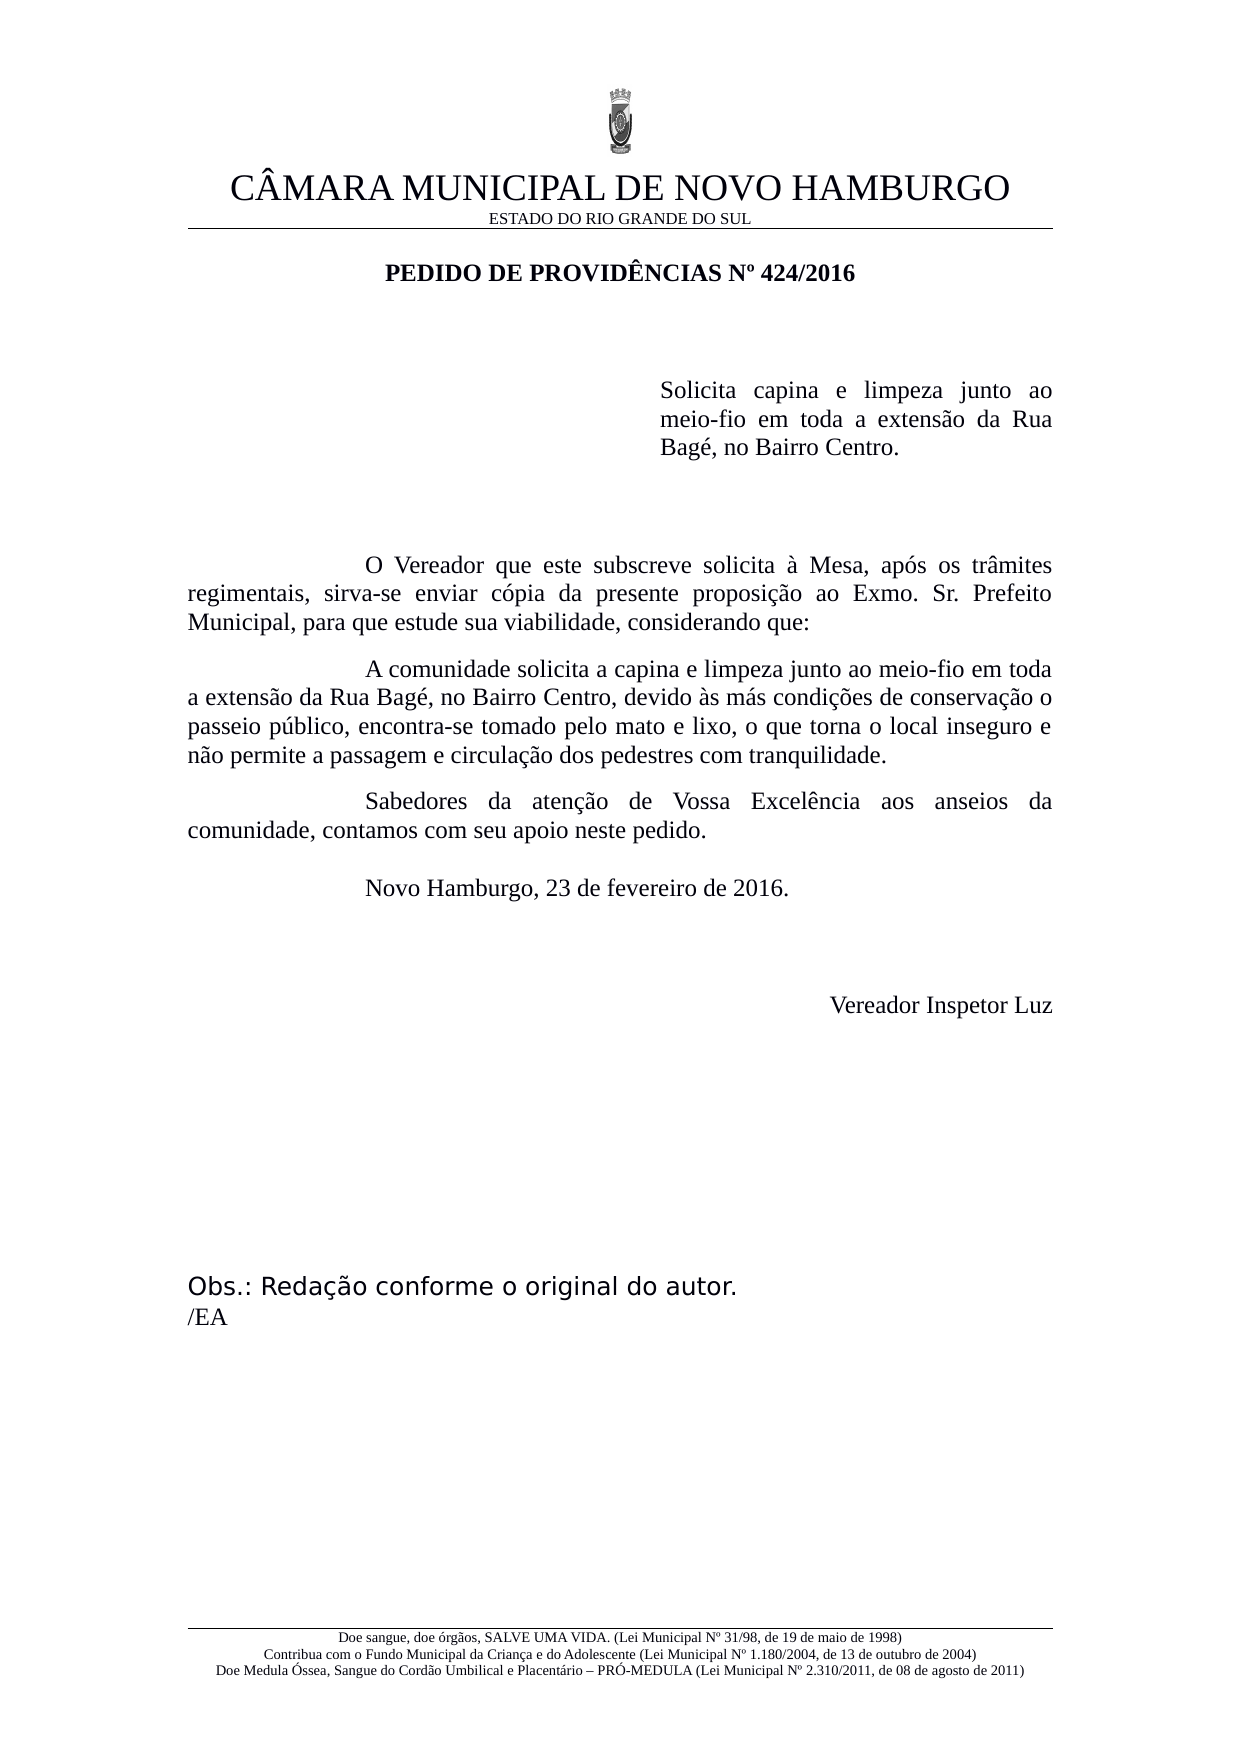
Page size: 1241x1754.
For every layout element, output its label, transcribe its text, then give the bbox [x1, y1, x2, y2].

text PEDIDO DE PROVIDÊNCIAS Nº 424/2016 [187, 258, 1053, 286]
text A comunidade solicita a capina e limpeza junto ao meio-fio em toda a extensão da Rua Bagé, no Bairro Centro, devido às más condições de conservação o passeio público, encontra-se tomado pelo mato e lixo, o que torna o local inseguro e não permite a passagem e circulação dos pedestres com tranquilidade. [187, 654, 1053, 769]
text Novo Hamburgo, 23 de fevereiro de 2016. [187, 873, 1053, 902]
text Solicita capina e limpeza junto ao meio-fio em toda a extensão da Rua Bagé, no Bairro Centro. [660, 375, 1053, 461]
text Obs.: Redação conforme o original do autor. [187, 1272, 1053, 1302]
text Sabedores da atenção de Vossa Excelência aos anseios da comunidade, contamos com seu apoio neste pedido. [187, 786, 1053, 844]
text Vereador Inspetor Luz [187, 991, 1053, 1019]
text O Vereador que este subscreve solicita à Mesa, após os trâmites regimentais, sirva-se enviar cópia da presente proposição ao Exmo. Sr. Prefeito Municipal, para que estude sua viabilidade, considerando que: [187, 550, 1053, 636]
text /EA [187, 1302, 1053, 1330]
